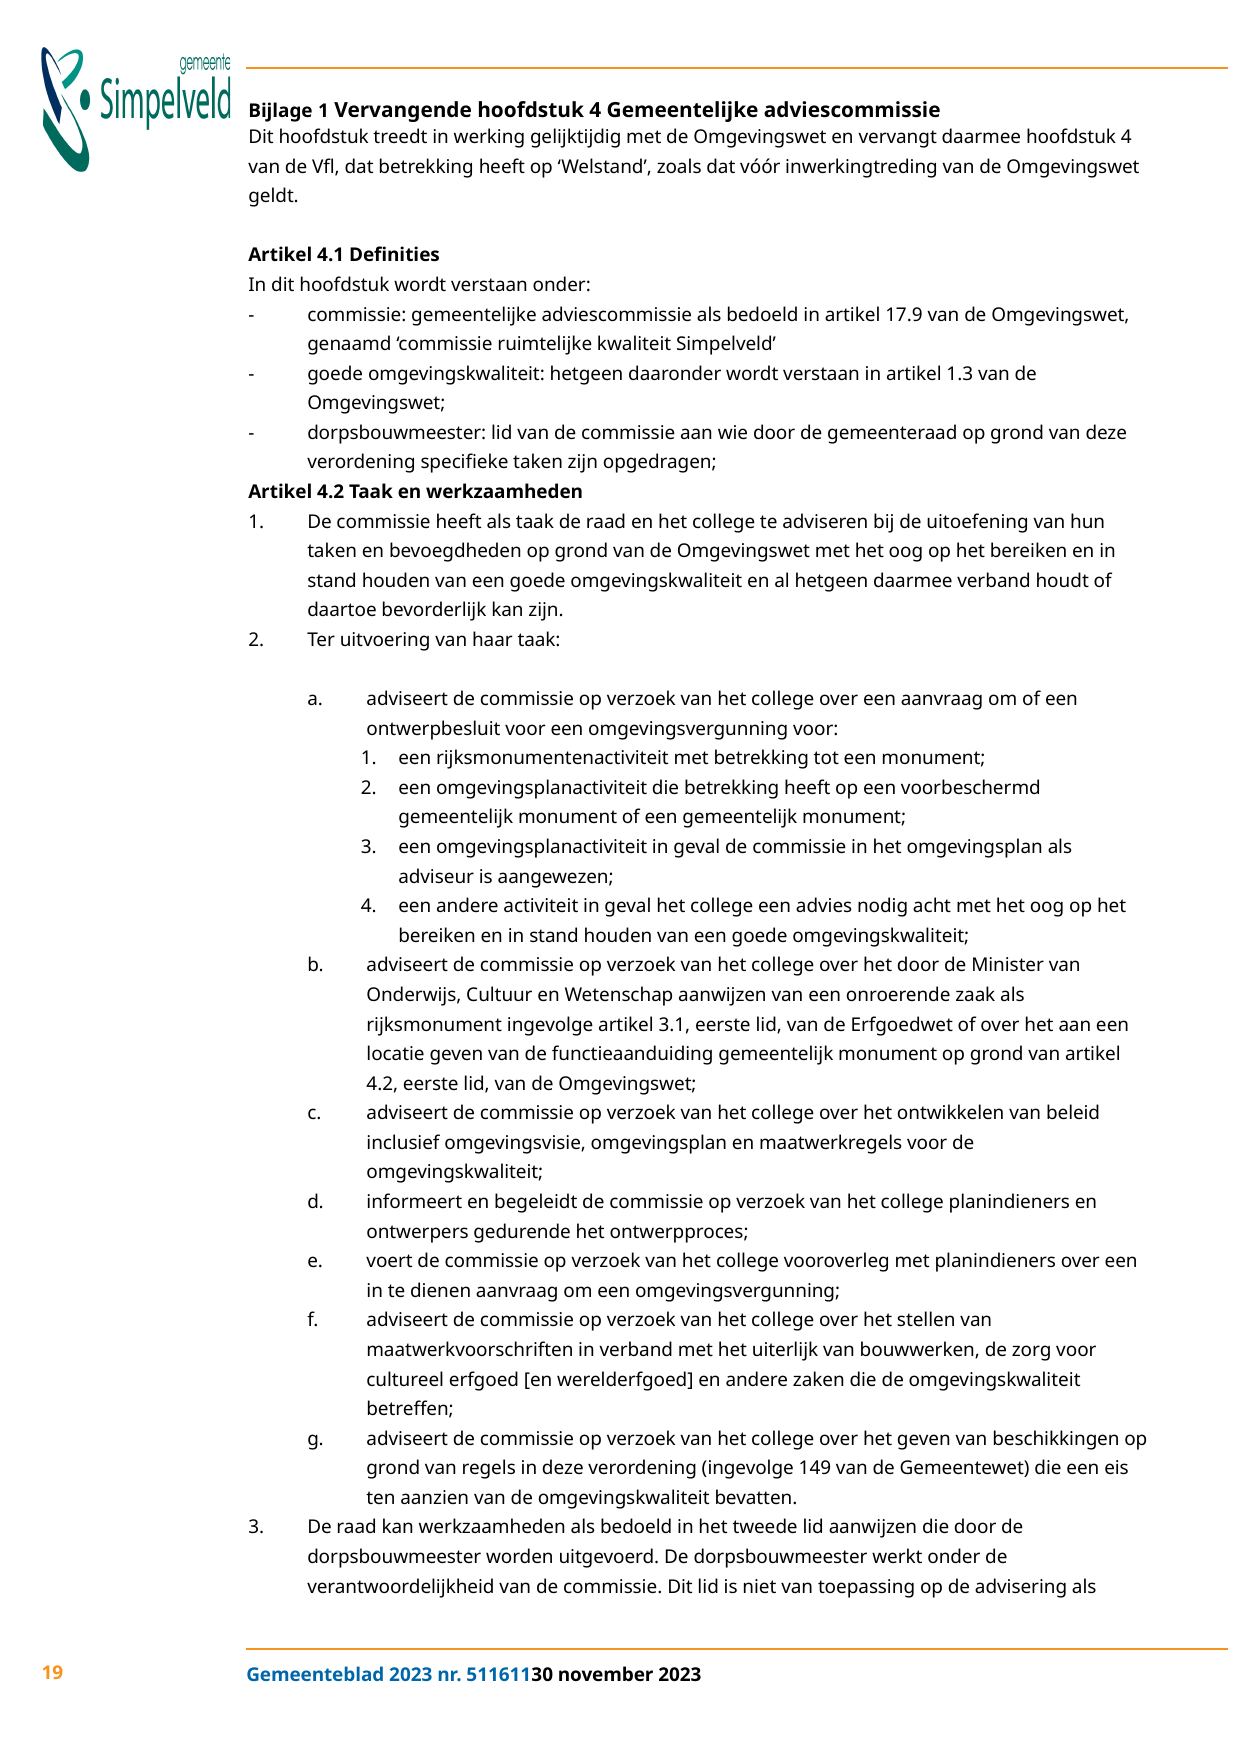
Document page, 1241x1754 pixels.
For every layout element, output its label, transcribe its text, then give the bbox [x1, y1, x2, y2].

list adviseert de commissie op verzoek van het college over een aanvraag om of een ontwerpbesluit voor een omgevingsvergunning voor: [307, 685, 1152, 741]
list een omgevingsplanactiviteit die betrekking heeft op een voorbeschermd gemeentelijk monument of een gemeentelijk monument; [361, 774, 1152, 829]
list goede omgevingskwaliteit: hetgeen daaronder wordt verstaan in artikel 1.3 van de Omgevingswet; [248, 360, 1152, 415]
list dorpsbouwmeester: lid van de commissie aan wie door de gemeenteraad op grond van deze verordening specifieke taken zijn opgedragen; [248, 419, 1152, 474]
list adviseert de commissie op verzoek van het college over het ontwikkelen van beleid inclusief omgevingsvisie, omgevingsplan en maatwerkregels voor de omgevingskwaliteit; [307, 1099, 1152, 1184]
list een rijksmonumentenactiviteit met betrekking tot een monument; [361, 744, 1152, 770]
list Ter uitvoering van haar taak: [248, 626, 1152, 652]
text Bijlage 1 Vervangende hoofdstuk 4 Gemeentelijke adviescommissie [248, 95, 1152, 123]
text In dit hoofdstuk wordt verstaan onder: [248, 271, 1152, 297]
picture [41, 47, 231, 172]
list De commissie heeft als taak de raad en het college te adviseren bij de uitoefening van hun taken en bevoegdheden op grond van de Omgevingswet met het oog op het bereiken en in stand houden van een goede omgevingskwaliteit en al hetgeen daarmee verband houdt of daartoe bevorderlijk kan zijn. [248, 508, 1152, 622]
list voert de commissie op verzoek van het college vooroverleg met planindieners over een in te dienen aanvraag om een omgevingsvergunning; [307, 1247, 1152, 1303]
text Artikel 4.2 Taak en werkzaamheden [248, 478, 1152, 504]
list een andere activiteit in geval het college een advies nodig acht met het oog op het bereiken en in stand houden van een goede omgevingskwaliteit; [361, 892, 1152, 948]
list adviseert de commissie op verzoek van het college over het geven van beschikkingen op grond van regels in deze verordening (ingevolge 149 van de Gemeentewet) die een eis ten aanzien van de omgevingskwaliteit bevatten. [307, 1425, 1152, 1510]
list adviseert de commissie op verzoek van het college over het door de Minister van Onderwijs, Cultuur en Wetenschap aanwijzen van een onroerende zaak als rijksmonument ingevolge artikel 3.1, eerste lid, van de Erfgoedwet of over het aan een locatie geven van de functieaanduiding gemeentelijk monument op grond van artikel 4.2, eerste lid, van de Omgevingswet; [307, 952, 1152, 1096]
list adviseert de commissie op verzoek van het college over het stellen van maatwerkvoorschriften in verband met het uiterlijk van bouwwerken, de zorg voor cultureel erfgoed [en werelderfgoed] en andere zaken die de omgevingskwaliteit betreffen; [307, 1307, 1152, 1421]
list informeert en begeleidt de commissie op verzoek van het college planindieners en ontwerpers gedurende het ontwerpproces; [307, 1188, 1152, 1244]
list een omgevingsplanactiviteit in geval de commissie in het omgevingsplan als adviseur is aangewezen; [361, 833, 1152, 889]
list De raad kan werkzaamheden als bedoeld in het tweede lid aanwijzen die door de dorpsbouwmeester worden uitgevoerd. De dorpsbouwmeester werkt onder de verantwoordelijkheid van de commissie. Dit lid is niet van toepassing op de advisering als [248, 1514, 1152, 1599]
list commissie: gemeentelijke adviescommissie als bedoeld in artikel 17.9 van de Omgevingswet, genaamd ‘commissie ruimtelijke kwaliteit Simpelveld’ [248, 301, 1152, 356]
text Artikel 4.1 Definities [248, 242, 1152, 267]
text Dit hoofdstuk treedt in werking gelijktijdig met de Omgevingswet en vervangt daarmee hoofdstuk 4 van de Vfl, dat betrekking heeft op ‘Welstand’, zoals dat vóór inwerkingtreding van de Omgevingswet geldt. [248, 123, 1152, 208]
